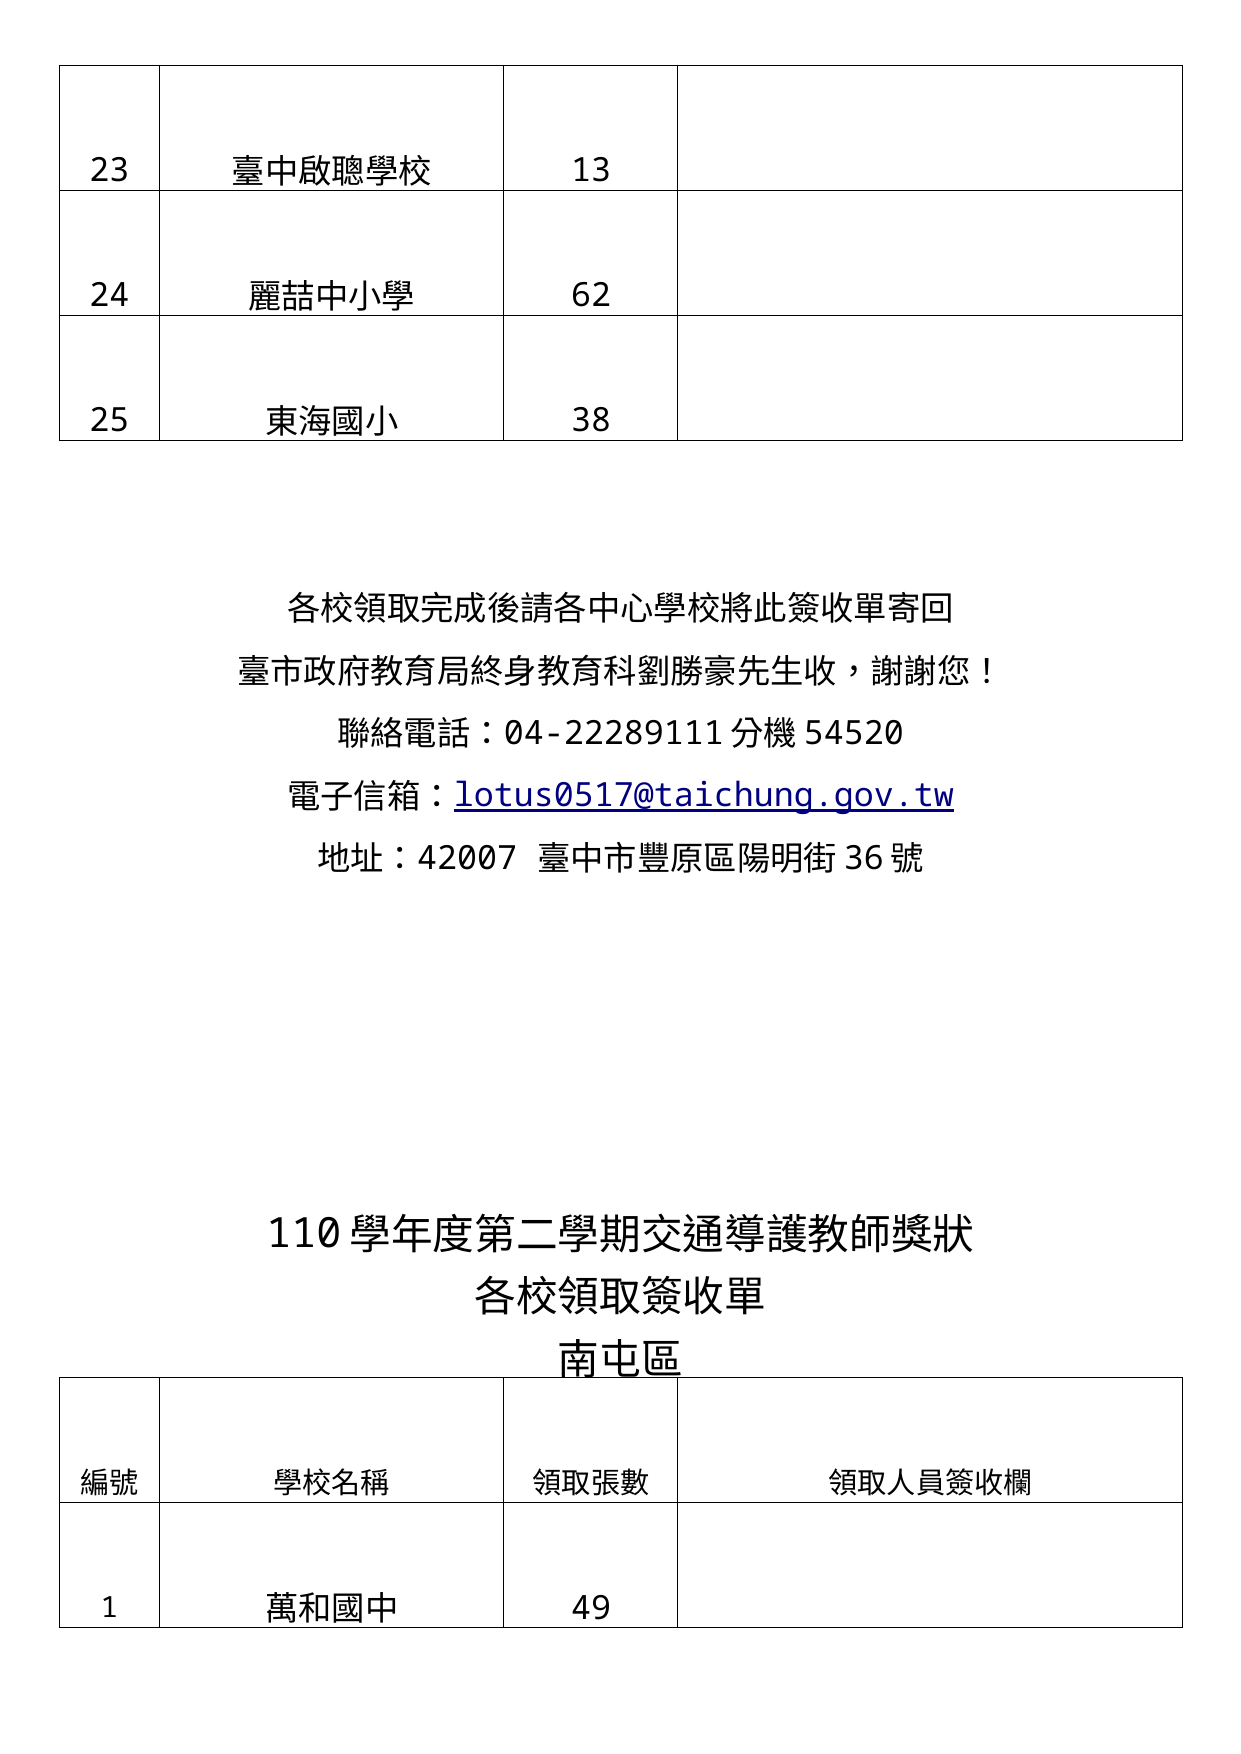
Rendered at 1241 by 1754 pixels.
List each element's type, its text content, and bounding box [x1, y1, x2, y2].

table_cell 23 [60, 66, 159, 189]
text 臺市政府教育局終身教育科劉勝豪先生收，謝謝您！ [59, 627, 1181, 689]
table_cell 24 [60, 191, 159, 314]
table_cell [678, 191, 1182, 314]
table_cell 49 [504, 1503, 677, 1627]
table_header 領取張數 [504, 1378, 677, 1502]
table_cell [678, 1503, 1182, 1627]
table_header 編號 [60, 1378, 159, 1502]
table_cell 1 [60, 1503, 159, 1627]
text 各校領取簽收單 [59, 1252, 1181, 1314]
table_cell 臺中啟聰學校 [160, 66, 503, 189]
table_cell 東海國小 [160, 316, 503, 439]
table_cell 38 [504, 316, 677, 439]
table_header 領取人員簽收欄 [678, 1378, 1182, 1502]
table_cell 25 [60, 316, 159, 439]
text 地址：42007 臺中市豐原區陽明街36號 [59, 814, 1181, 877]
table_cell 13 [504, 66, 677, 189]
table_cell 62 [504, 191, 677, 314]
table_cell [678, 316, 1182, 439]
table_cell [678, 66, 1182, 189]
text 110學年度第二學期交通導護教師獎狀 [59, 1189, 1181, 1252]
table_cell 萬和國中 [160, 1503, 503, 1627]
text 南屯區 [59, 1314, 1181, 1377]
text 各校領取完成後請各中心學校將此簽收單寄回 [59, 564, 1181, 627]
text 電子信箱：lotus0517@taichung.gov.tw [59, 752, 1181, 814]
table_cell 麗喆中小學 [160, 191, 503, 314]
table_header 學校名稱 [160, 1378, 503, 1502]
text 聯絡電話：04-22289111分機54520 [59, 689, 1181, 752]
